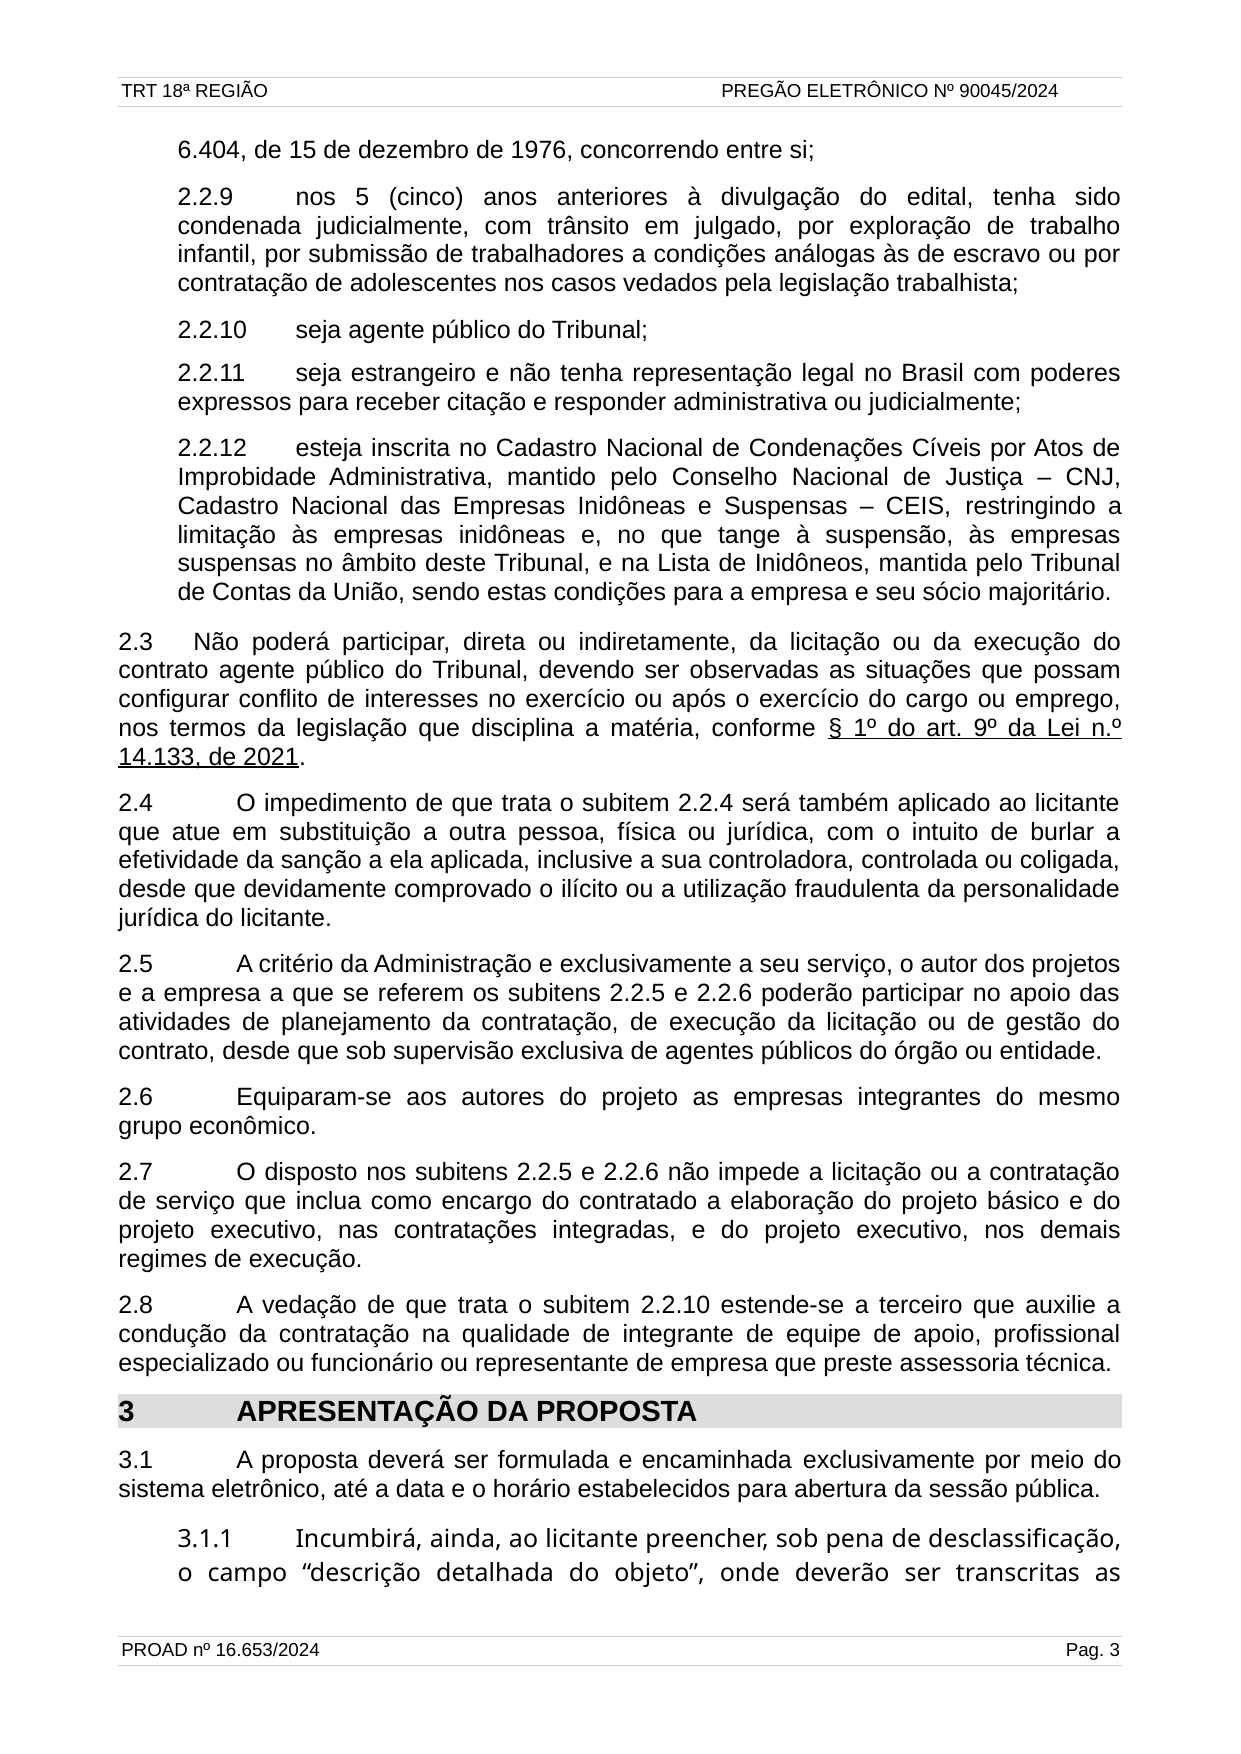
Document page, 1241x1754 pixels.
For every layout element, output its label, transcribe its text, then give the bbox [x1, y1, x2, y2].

text 2.2.10 seja agente público do Tribunal; [177, 315, 1122, 343]
text 2.8 A vedação de que trata o subitem 2.2.10 estende-se a terceiro que auxilie a condução da contratação na qualidade de integrante de equipe de apoio, profissional especializado ou funcionário ou representante de empresa que preste assessoria técnica. [118, 1290, 1122, 1376]
text 6.404, de 15 de dezembro de 1976, concorrendo entre si; [177, 136, 1122, 164]
text 2.2.11 seja estrangeiro e não tenha representação legal no Brasil com poderes expressos para receber citação e responder administrativa ou judicialmente; [177, 358, 1122, 416]
text 2.2.9 nos 5 (cinco) anos anteriores à divulgação do edital, tenha sido condenada judicialmente, com trânsito em julgado, por exploração de trabalho infantil, por submissão de trabalhadores a condições análogas às de escravo ou por contratação de adolescentes nos casos vedados pela legislação trabalhista; [177, 182, 1122, 297]
text 2.3 Não poderá participar, direta ou indiretamente, da licitação ou da execução do contrato agente público do Tribunal, devendo ser observadas as situações que possam configurar conflito de interesses no exercício ou após o exercício do cargo ou emprego, nos termos da legislação que disciplina a matéria, conforme § 1º do art. 9º da Lei n.º 14.133, de 2021. [118, 627, 1122, 770]
text 2.5 A critério da Administração e exclusivamente a seu serviço, o autor dos projetos e a empresa a que se referem os subitens 2.2.5 e 2.2.6 poderão participar no apoio das atividades de planejamento da contratação, de execução da licitação ou de gestão do contrato, desde que sob supervisão exclusiva de agentes públicos do órgão ou entidade. [118, 949, 1122, 1064]
text 3.1.1 Incumbirá, ainda, ao licitante preencher, sob pena de desclassificação, o campo “descrição detalhada do objeto”, onde deverão ser transcritas as [177, 1521, 1122, 1589]
text 2.7 O disposto nos subitens 2.2.5 e 2.2.6 não impede a licitação ou a contratação de serviço que inclua como encargo do contratado a elaboração do projeto básico e do projeto executivo, nas contratações integradas, e do projeto executivo, nos demais regimes de execução. [118, 1157, 1122, 1272]
text 3 APRESENTAÇÃO DA PROPOSTA [118, 1394, 1122, 1428]
text 2.4 O impedimento de que trata o subitem 2.2.4 será também aplicado ao licitante que atue em substituição a outra pessoa, física ou jurídica, com o intuito de burlar a efetividade da sanção a ela aplicada, inclusive a sua controladora, controlada ou coligada, desde que devidamente comprovado o ilícito ou a utilização fraudulenta da personalidade jurídica do licitante. [118, 788, 1122, 932]
text 2.2.12 esteja inscrita no Cadastro Nacional de Condenações Cíveis por Atos de Improbidade Administrativa, mantido pelo Conselho Nacional de Justiça – CNJ, Cadastro Nacional das Empresas Inidôneas e Suspensas – CEIS, restringindo a limitação às empresas inidôneas e, no que tange à suspensão, às empresas suspensas no âmbito deste Tribunal, e na Lista de Inidôneos, mantida pelo Tribunal de Contas da União, sendo estas condições para a empresa e seu sócio majoritário. [177, 433, 1122, 606]
text 2.6 Equiparam-se aos autores do projeto as empresas integrantes do mesmo grupo econômico. [118, 1082, 1122, 1140]
text 3.1 A proposta deverá ser formulada e encaminhada exclusivamente por meio do sistema eletrônico, até a data e o horário estabelecidos para abertura da sessão pública. [118, 1445, 1122, 1503]
